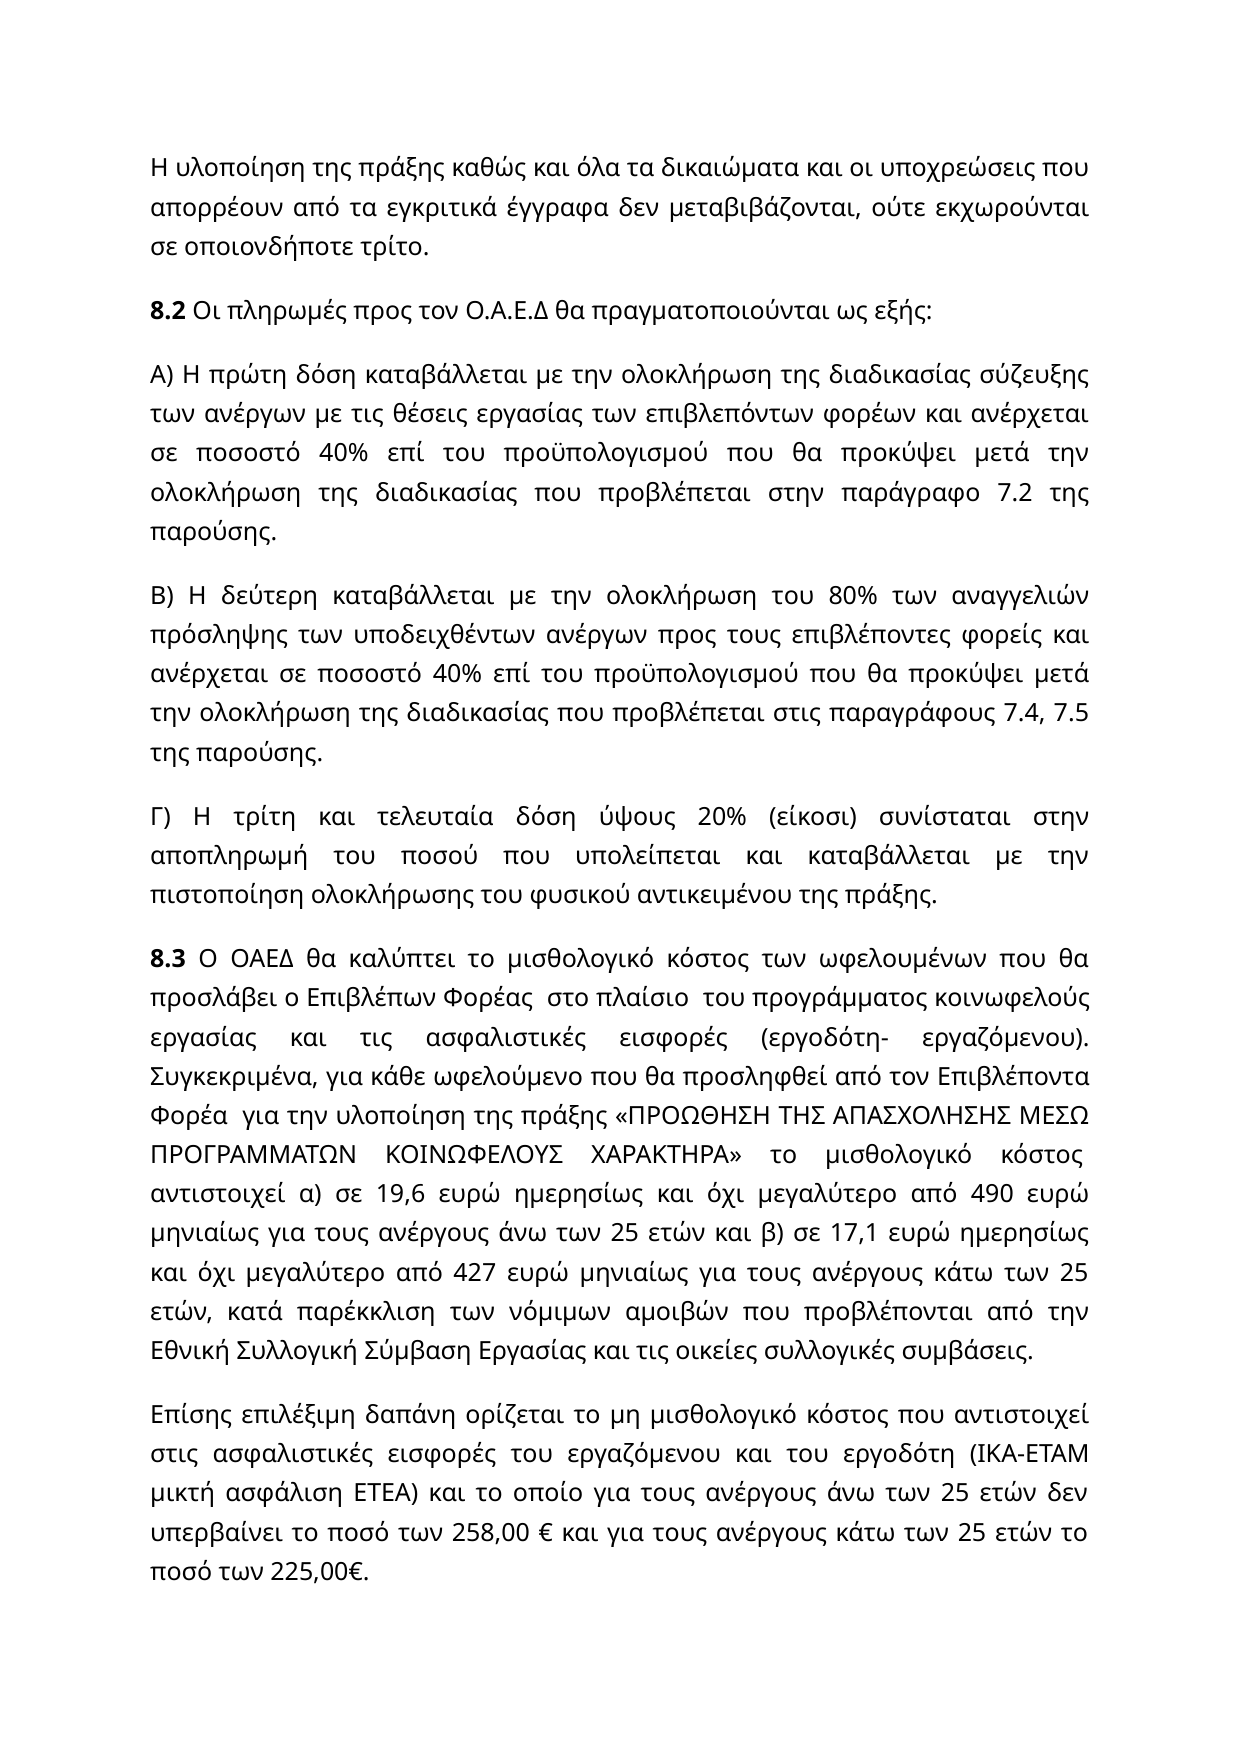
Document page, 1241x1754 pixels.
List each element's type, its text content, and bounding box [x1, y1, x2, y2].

text Επίσης επιλέξιμη δαπάνη ορίζεται το μη μισθολογικό κόστος που αντιστοιχεί στις ασφαλιστικές εισφορές του εργαζόμενου και του εργοδότη (ΙΚΑ-ΕΤΑΜ μικτή ασφάλιση ΕΤΕΑ) και το οποίο για τους ανέργους άνω των 25 ετών δεν υπερβαίνει το ποσό των 258,00 € και για τους ανέργους κάτω των 25 ετών το ποσό των 225,00€. [150, 1397, 1090, 1587]
text Γ) Η τρίτη και τελευταία δόση ύψους 20% (είκοσι) συνίσταται στην αποπληρωμή του ποσού που υπολείπεται και καταβάλλεται με την πιστοποίηση ολοκλήρωσης του φυσικού αντικειμένου της πράξης. [150, 798, 1090, 911]
text 8.2 Οι πληρωμές προς τον Ο.Α.Ε.Δ θα πραγματοποιούνται ως εξής: [150, 292, 1090, 327]
text Β) Η δεύτερη καταβάλλεται με την ολοκλήρωση του 80% των αναγγελιών πρόσληψης των υποδειχθέντων ανέργων προς τους επιβλέποντες φορείς και ανέρχεται σε ποσοστό 40% επί του προϋπολογισμού που θα προκύψει μετά την ολοκλήρωση της διαδικασίας που προβλέπεται στις παραγράφους 7.4, 7.5 της παρούσης. [150, 577, 1090, 768]
text Η υλοποίηση της πράξης καθώς και όλα τα δικαιώματα και οι υποχρεώσεις που απορρέουν από τα εγκριτικά έγγραφα δεν μεταβιβάζονται, ούτε εκχωρούνται σε οποιονδήποτε τρίτο. [150, 150, 1090, 262]
text 8.3 Ο ΟΑΕΔ θα καλύπτει το μισθολογικό κόστος των ωφελουμένων που θα προσλάβει ο Επιβλέπων Φορέας στο πλαίσιο του προγράμματος κοινωφελούς εργασίας και τις ασφαλιστικές εισφορές (εργοδότη- εργαζόμενου). Συγκεκριμένα, για κάθε ωφελούμενο που θα προσληφθεί από τον Επιβλέποντα Φορέα για την υλοποίηση της πράξης «ΠΡΟΩΘΗΣΗ ΤΗΣ ΑΠΑΣΧΟΛΗΣΗΣ ΜΕΣΩ ΠΡΟΓΡΑΜΜΑΤΩΝ ΚΟΙΝΩΦΕΛΟΥΣ ΧΑΡΑΚΤΗΡΑ» το μισθολογικό κόστος αντιστοιχεί α) σε 19,6 ευρώ ημερησίως και όχι μεγαλύτερο από 490 ευρώ μηνιαίως για τους ανέργους άνω των 25 ετών και β) σε 17,1 ευρώ ημερησίως και όχι μεγαλύτερο από 427 ευρώ μηνιαίως για τους ανέργους κάτω των 25 ετών, κατά παρέκκλιση των νόμιμων αμοιβών που προβλέπονται από την Εθνική Συλλογική Σύμβαση Εργασίας και τις οικείες συλλογικές συμβάσεις. [150, 941, 1090, 1367]
text Α) Η πρώτη δόση καταβάλλεται με την ολοκλήρωση της διαδικασίας σύζευξης των ανέργων με τις θέσεις εργασίας των επιβλεπόντων φορέων και ανέρχεται σε ποσοστό 40% επί του προϋπολογισμού που θα προκύψει μετά την ολοκλήρωση της διαδικασίας που προβλέπεται στην παράγραφο 7.2 της παρούσης. [150, 357, 1090, 547]
